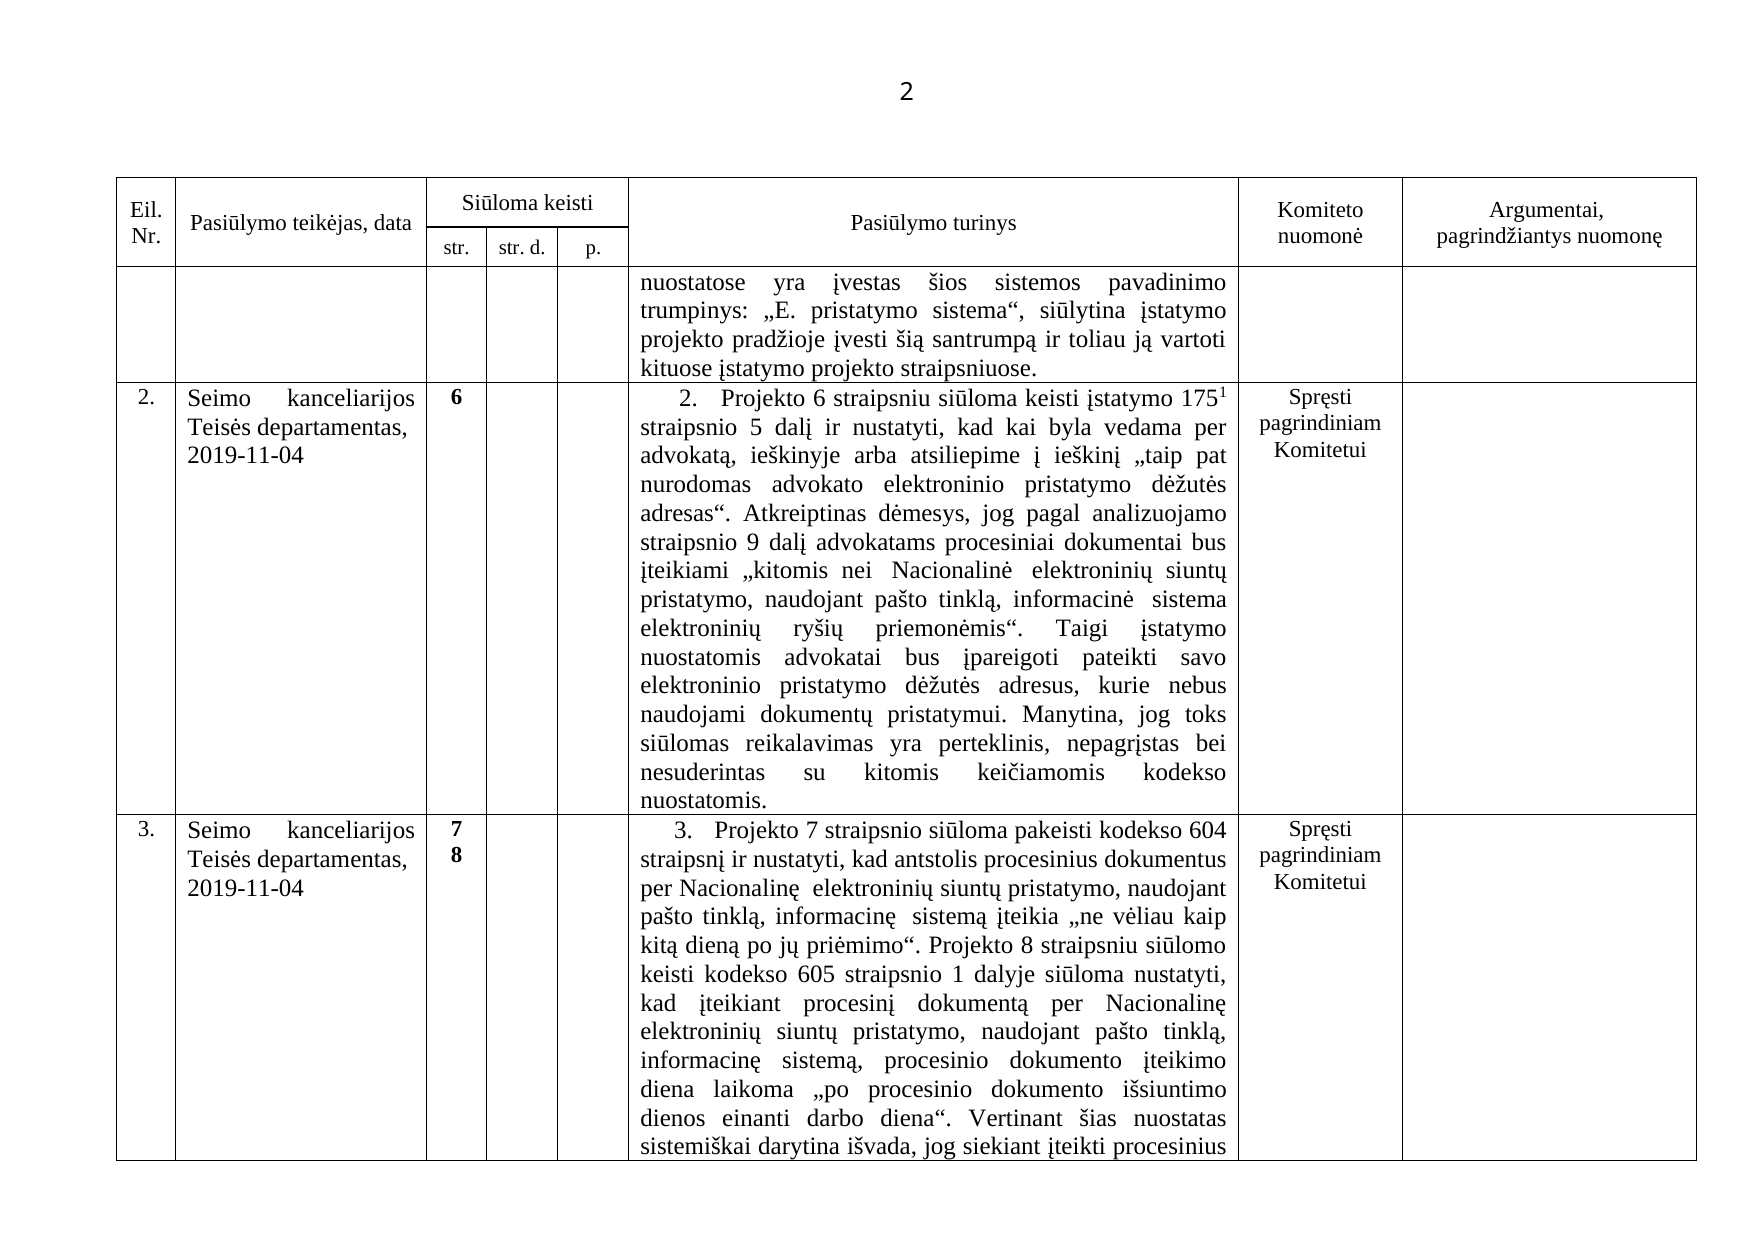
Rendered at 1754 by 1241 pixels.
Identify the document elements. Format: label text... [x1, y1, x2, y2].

table_cell 2. [117, 383, 175, 814]
table_header Pasiūlymo teikėjas, data [176, 178, 426, 266]
table_header Eil. Nr. [117, 178, 175, 266]
table_cell [1239, 267, 1402, 382]
table_cell [117, 267, 175, 382]
table_header Siūloma keisti [427, 178, 628, 226]
table_cell [427, 267, 486, 382]
table_cell Seimo kanceliarijos Teisės departamentas, 2019-11-04 [176, 383, 426, 814]
table_cell str. [427, 228, 486, 266]
table_cell [487, 267, 557, 382]
table_cell [176, 267, 426, 382]
table_header Argumentai, pagrindžiantys nuomonę [1403, 178, 1696, 266]
table_cell [558, 267, 628, 382]
table_header Pasiūlymo turinys [629, 178, 1238, 266]
table_cell 6 [427, 383, 486, 814]
table_cell [1403, 815, 1696, 1160]
table_cell [487, 383, 557, 814]
table_cell 2. Projekto 6 straipsniu siūloma keisti įstatymo 1751 straipsnio 5 dalį ir nustatyti, kad kai byla vedama per advokatą, ieškinyje arba atsiliepime į ieškinį „taip pat nurodomas advokato elektroninio pristatymo dėžutės adresas“. Atkreiptinas dėmesys, jog pagal analizuojamo straipsnio 9 dalį advokatams procesiniai dokumentai bus įteikiami „kitomis nei Nacionalinė elektroninių siuntų pristatymo, naudojant pašto tinklą, informacinė sistema elektroninių ryšių priemonėmis“. Taigi įstatymo nuostatomis advokatai bus įpareigoti pateikti savo elektroninio pristatymo dėžutės adresus, kurie nebus naudojami dokumentų pristatymui. Manytina, jog toks siūlomas reikalavimas yra perteklinis, nepagrįstas bei nesuderintas su kitomis keičiamomis kodekso nuostatomis. [629, 383, 1238, 814]
table_cell [558, 815, 628, 1160]
table_cell Spręsti pagrindiniam Komitetui [1239, 815, 1402, 1160]
table_cell 7 8 [427, 815, 486, 1160]
table_cell Spręsti pagrindiniam Komitetui [1239, 383, 1402, 814]
table_cell [1403, 267, 1696, 382]
table_cell str. d. [487, 228, 557, 266]
table_cell [1403, 383, 1696, 814]
table_cell p. [558, 228, 628, 266]
table_cell [487, 815, 557, 1160]
table_cell 3. Projekto 7 straipsnio siūloma pakeisti kodekso 604 straipsnį ir nustatyti, kad antstolis procesinius dokumentus per Nacionalinę elektroninių siuntų pristatymo, naudojant pašto tinklą, informacinę sistemą įteikia „ne vėliau kaip kitą dieną po jų priėmimo“. Projekto 8 straipsniu siūlomo keisti kodekso 605 straipsnio 1 dalyje siūloma nustatyti, kad įteikiant procesinį dokumentą per Nacionalinę elektroninių siuntų pristatymo, naudojant pašto tinklą, informacinę sistemą, procesinio dokumento įteikimo diena laikoma „po procesinio dokumento išsiuntimo dienos einanti darbo diena“. Vertinant šias nuostatas sistemiškai darytina išvada, jog siekiant įteikti procesinius [629, 815, 1238, 1160]
table_cell [558, 383, 628, 814]
table_cell nuostatose yra įvestas šios sistemos pavadinimo trumpinys: „E. pristatymo sistema“, siūlytina įstatymo projekto pradžioje įvesti šią santrumpą ir toliau ją vartoti kituose įstatymo projekto straipsniuose. [629, 267, 1238, 382]
table_cell Seimo kanceliarijos Teisės departamentas, 2019-11-04 [176, 815, 426, 1160]
table_cell 3. [117, 815, 175, 1160]
table_header Komiteto nuomonė [1239, 178, 1402, 266]
